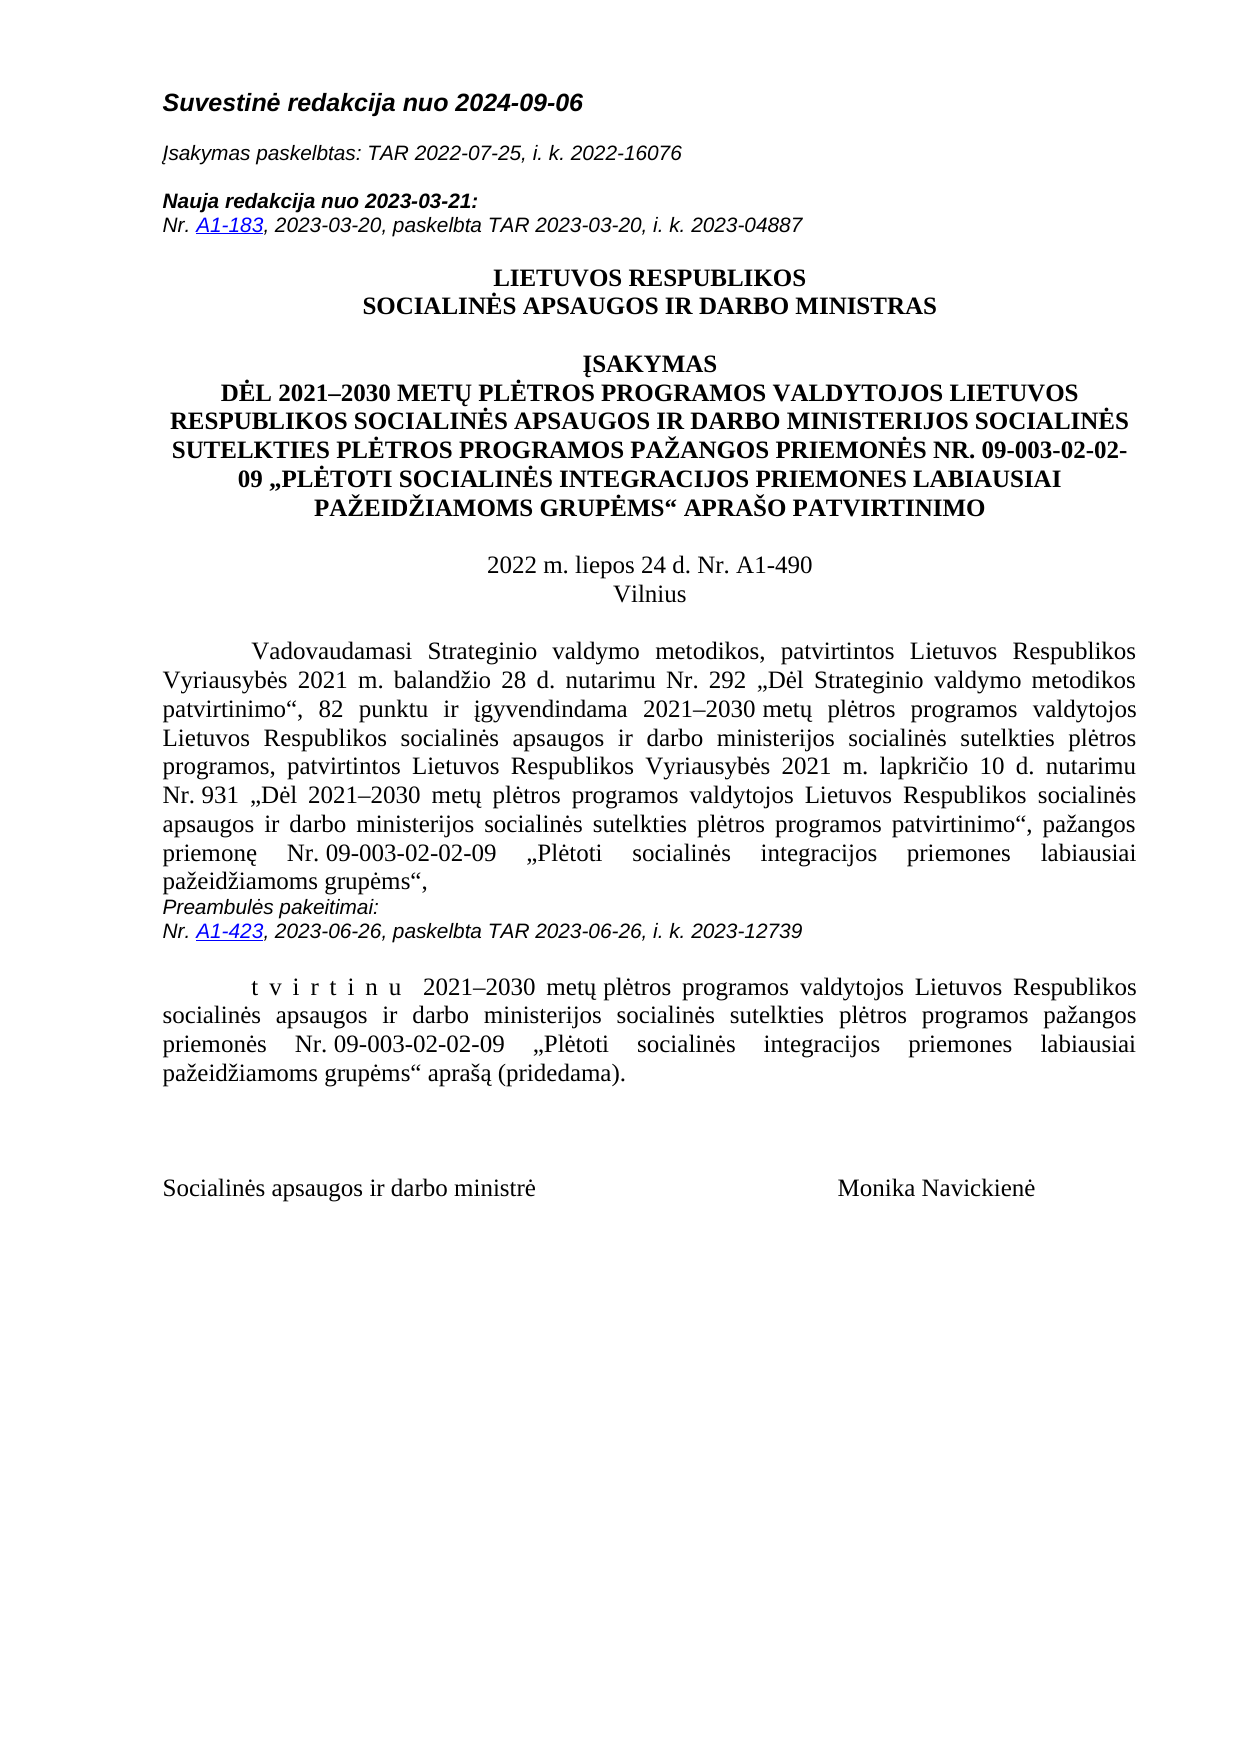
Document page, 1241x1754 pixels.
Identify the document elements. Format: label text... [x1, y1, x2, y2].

text 2022 m. liepos 24 d. Nr. A1-490 Vilnius [162, 550, 1137, 608]
text Vadovaudamasi Strateginio valdymo metodikos, patvirtintos Lietuvos Respublikos Vyriausybės 2021 m. balandžio 28 d. nutarimu Nr. 292 „Dėl Strateginio valdymo metodikos patvirtinimo“, 82 punktu ir įgyvendindama 2021–2030 metų plėtros programos valdytojos Lietuvos Respublikos socialinės apsaugos ir darbo ministerijos socialinės sutelkties plėtros programos, patvirtintos Lietuvos Respublikos Vyriausybės 2021 m. lapkričio 10 d. nutarimu Nr. 931 „Dėl 2021–2030 metų plėtros programos valdytojos Lietuvos Respublikos socialinės apsaugos ir darbo ministerijos socialinės sutelkties plėtros programos patvirtinimo“, pažangos priemonę Nr. 09‑003‑02-02-09 „Plėtoti socialinės integracijos priemones labiausiai pažeidžiamoms grupėms“, [162, 636, 1137, 895]
text LIETUVOS RESPUBLIKOS [162, 263, 1137, 291]
text Nr. A1-423, 2023-06-26, paskelbta TAR 2023-06-26, i. k. 2023-12739 [162, 919, 1137, 943]
text Nr. A1-183, 2023-03-20, paskelbta TAR 2023-03-20, i. k. 2023-04887 [162, 212, 1137, 236]
text DĖL 2021–2030 METŲ PLĖTROS PROGRAMOS VALDYTOJOS LIETUVOS RESPUBLIKOS SOCIALINĖS APSAUGOS IR DARBO MINISTERIJOS socialinės SUTELKTIES PLĖTROS PROGRAMOS PAŽANGOS PRIEMONĖS NR. 09-003-02-02-09 „PLĖTOTI SOCIALINĖS INTEGRACIJOS PRIEMONES LABIAUSIAI PAŽEIDŽIAMOMS GRUPĖMS“ APRAŠO PATVIRTINIMO [162, 378, 1137, 521]
text Suvestinė redakcija nuo 2024-09-06 [162, 88, 1137, 117]
text Nauja redakcija nuo 2023-03-21: [162, 188, 1137, 212]
text Įsakymas paskelbtas: TAR 2022-07-25, i. k. 2022-16076 [162, 141, 1137, 164]
text ĮSAKYMAS [162, 349, 1137, 378]
text SOCIALINĖS APSAUGOS IR DARBO MINISTRAS [162, 291, 1137, 320]
text t v i r t i n u 2021–2030 metų plėtros programos valdytojos Lietuvos Respublikos socialinės apsaugos ir darbo ministerijos socialinės sutelkties plėtros programos pažangos priemonės Nr. 09‑003-02-02-09 „Plėtoti socialinės integracijos priemones labiausiai pažeidžiamoms grupėms“ aprašą (pridedama). [162, 972, 1137, 1087]
text Socialinės apsaugos ir darbo ministrė Monika Navickienė [162, 1173, 1137, 1202]
text Preambulės pakeitimai: [162, 895, 1137, 919]
